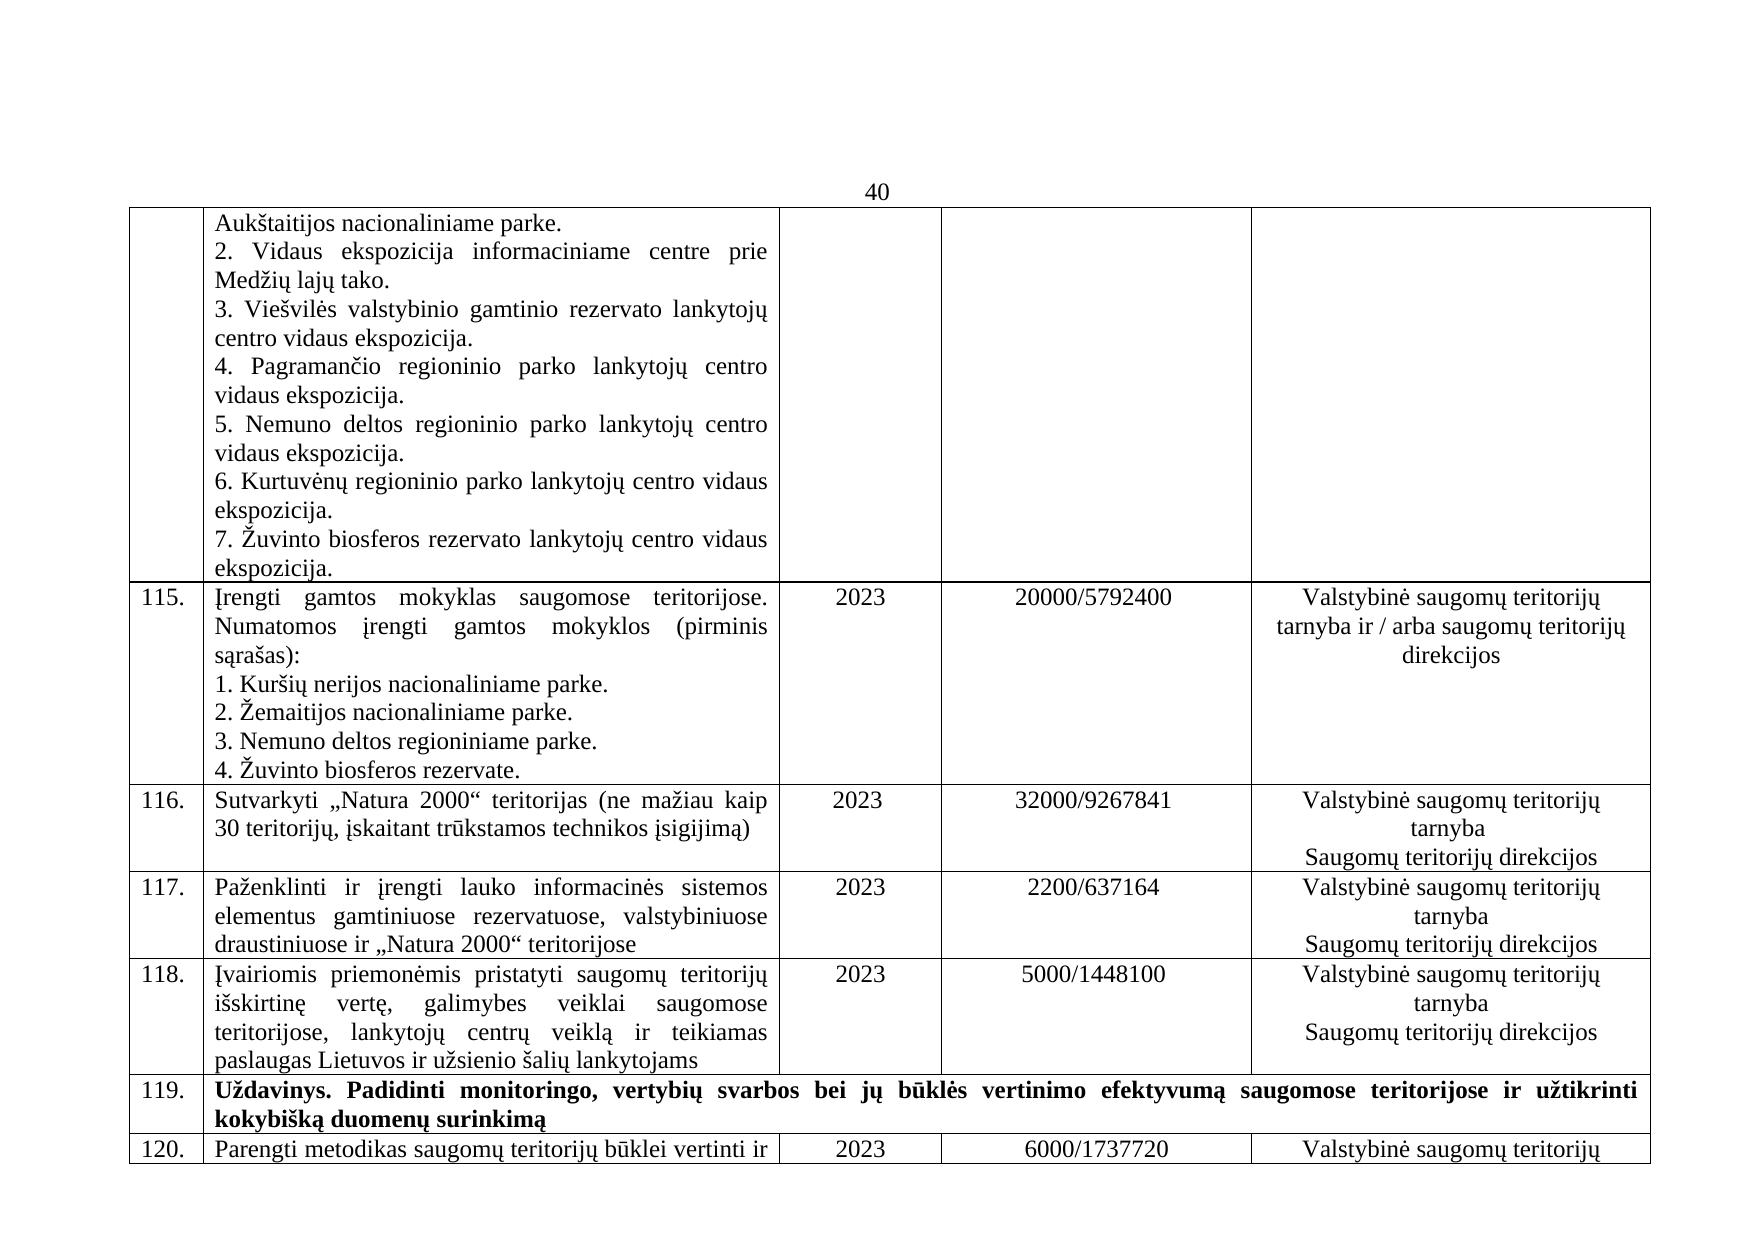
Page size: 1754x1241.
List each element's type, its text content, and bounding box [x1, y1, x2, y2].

table_cell 2023 [780, 583, 941, 784]
table_cell Aukštaitijos nacionaliniame parke. 2. Vidaus ekspozicija informaciniame centre prie Medžių lajų tako. 3. Viešvilės valstybinio gamtinio rezervato lankytojų centro vidaus ekspozicija. 4. Pagramančio regioninio parko lankytojų centro vidaus ekspozicija. 5. Nemuno deltos regioninio parko lankytojų centro vidaus ekspozicija. 6. Kurtuvėnų regioninio parko lankytojų centro vidaus ekspozicija. 7. Žuvinto biosferos rezervato lankytojų centro vidaus ekspozicija. [204, 208, 779, 581]
table_cell 116. [130, 785, 203, 871]
table_cell Parengti metodikas saugomų teritorijų būklei vertinti ir [204, 1134, 779, 1163]
table_cell 2023 [780, 785, 941, 871]
table_cell Valstybinė saugomų teritorijų [1252, 1134, 1650, 1163]
table_cell Įvairiomis priemonėmis pristatyti saugomų teritorijų išskirtinę vertę, galimybes veiklai saugomose teritorijose, lankytojų centrų veiklą ir teikiamas paslaugas Lietuvos ir užsienio šalių lankytojams [204, 959, 779, 1074]
table_cell Valstybinė saugomų teritorijų tarnyba Saugomų teritorijų direkcijos [1252, 785, 1650, 871]
table_cell 118. [130, 959, 203, 1074]
table_cell Uždavinys. Padidinti monitoringo, vertybių svarbos bei jų būklės vertinimo efektyvumą saugomose teritorijose ir užtikrinti kokybišką duomenų surinkimą [204, 1075, 1650, 1133]
table_cell [780, 208, 941, 581]
table_cell [130, 208, 203, 581]
table_cell 117. [130, 872, 203, 958]
table_cell 2023 [780, 959, 941, 1074]
table_cell Valstybinė saugomų teritorijų tarnyba ir / arba saugomų teritorijų direkcijos [1252, 583, 1650, 784]
table_cell Paženklinti ir įrengti lauko informacinės sistemos elementus gamtiniuose rezervatuose, valstybiniuose draustiniuose ir „Natura 2000“ teritorijose [204, 872, 779, 958]
table_cell Sutvarkyti „Natura 2000“ teritorijas (ne mažiau kaip 30 teritorijų, įskaitant trūkstamos technikos įsigijimą) [204, 785, 779, 871]
table_cell Įrengti gamtos mokyklas saugomose teritorijose. Numatomos įrengti gamtos mokyklos (pirminis sąrašas): 1. Kuršių nerijos nacionaliniame parke. 2. Žemaitijos nacionaliniame parke. 3. Nemuno deltos regioniniame parke. 4. Žuvinto biosferos rezervate. [204, 583, 779, 784]
table_cell 32000/9267841 [942, 785, 1251, 871]
table_cell 2023 [780, 872, 941, 958]
table_cell 115. [130, 583, 203, 784]
table_cell 6000/1737720 [942, 1134, 1251, 1163]
table_cell [942, 208, 1251, 581]
table_cell 119. [130, 1075, 203, 1133]
table_cell Valstybinė saugomų teritorijų tarnyba Saugomų teritorijų direkcijos [1252, 959, 1650, 1074]
table_cell [1252, 208, 1650, 581]
table_cell 5000/1448100 [942, 959, 1251, 1074]
table_cell 120. [130, 1134, 203, 1163]
table_cell 20000/5792400 [942, 583, 1251, 784]
table_cell 2023 [780, 1134, 941, 1163]
table_cell Valstybinė saugomų teritorijų tarnyba Saugomų teritorijų direkcijos [1252, 872, 1650, 958]
table_cell 2200/637164 [942, 872, 1251, 958]
